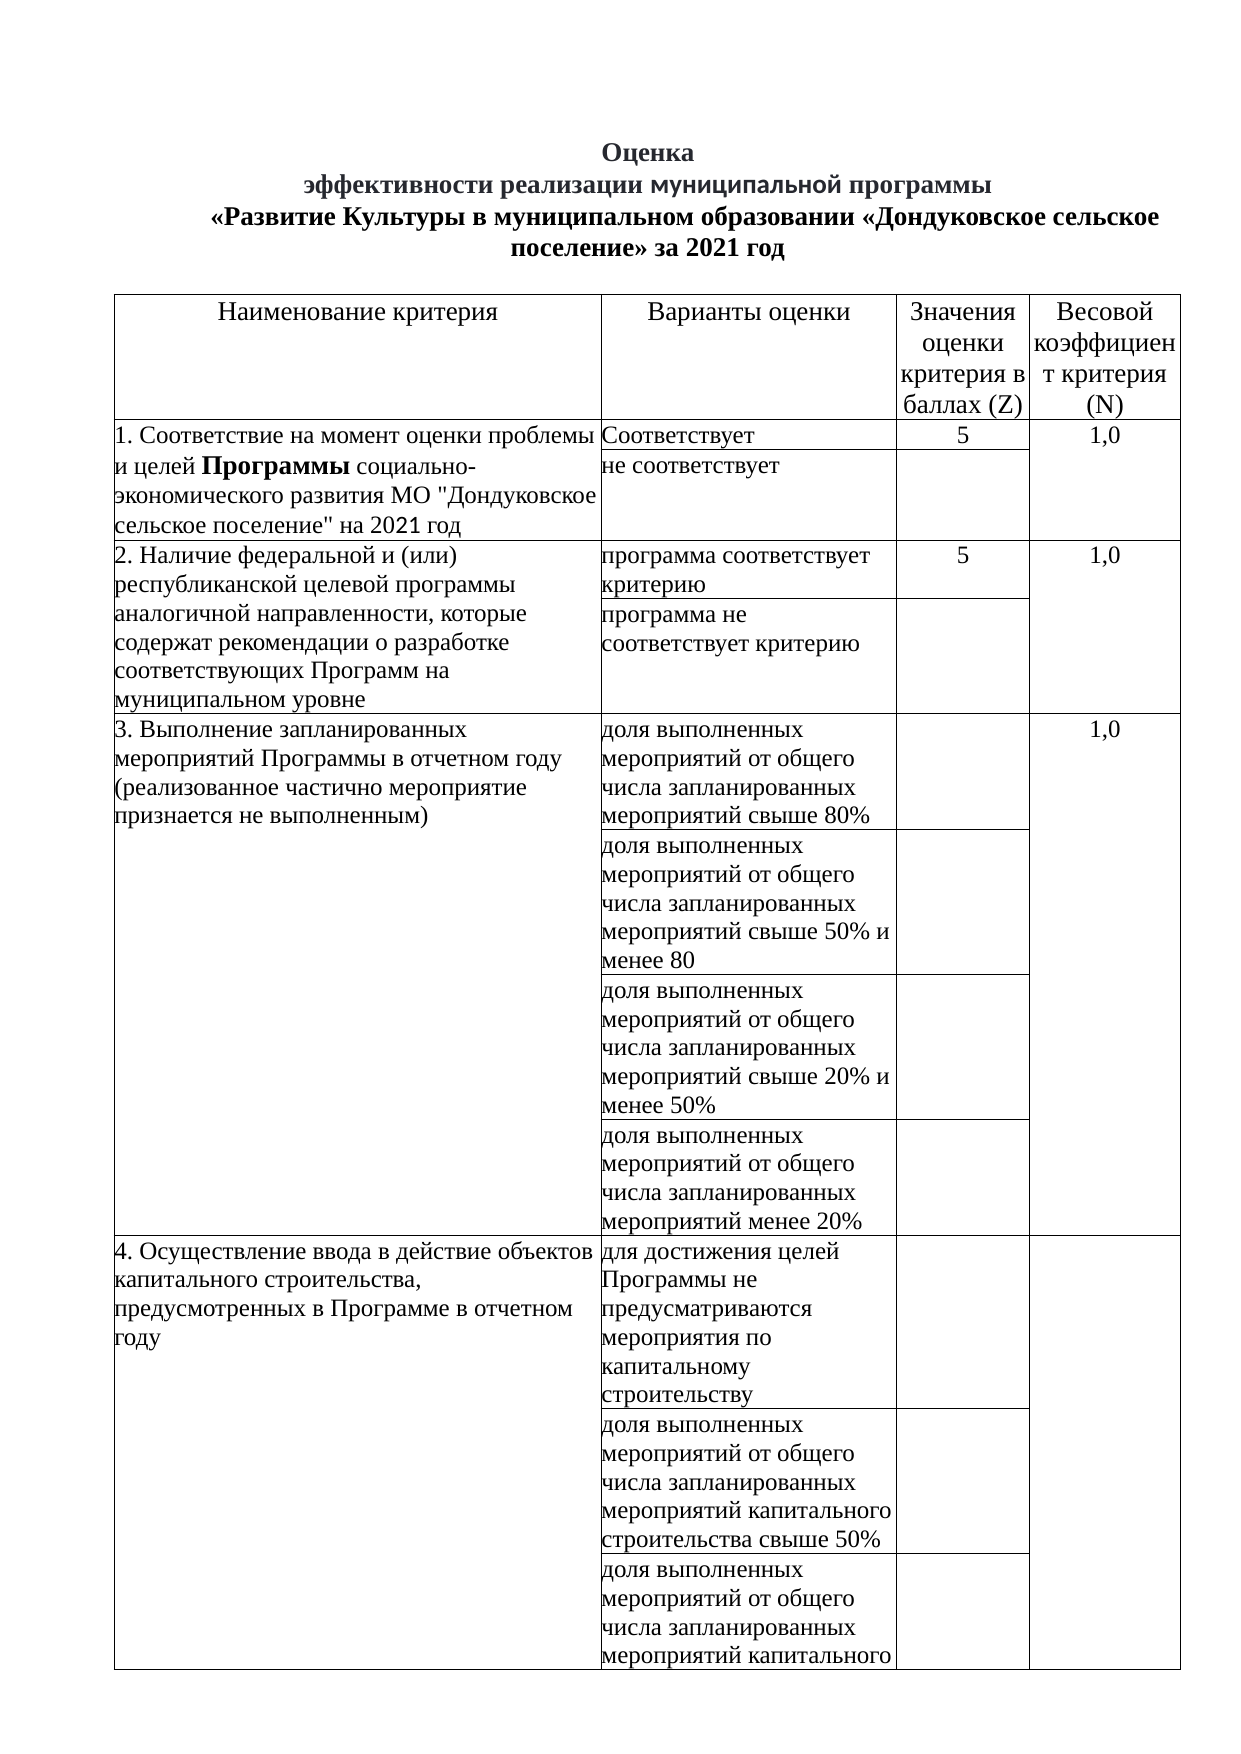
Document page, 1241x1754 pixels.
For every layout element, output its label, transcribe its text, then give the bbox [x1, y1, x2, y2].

text «Развитие Культуры в муниципальном образовании «Дондуковское сельское поселение» за 2021 год [114, 200, 1181, 263]
table_cell 1,0 [1030, 541, 1180, 713]
table_cell 1,0 [1030, 714, 1180, 1235]
table_cell 3. Выполнение запланированных мероприятий Программы в отчетном году (реализованное частично мероприятие признается не выполненным) [115, 714, 601, 1235]
table_cell [897, 599, 1029, 713]
table_header Значения оценки критерия в баллах (Z) [897, 295, 1029, 419]
table_cell программа не соответствует критерию [602, 599, 896, 713]
table_cell [897, 1409, 1029, 1553]
table_cell 5 [897, 541, 1029, 598]
table_cell [897, 1554, 1029, 1669]
table_cell 4. Осуществление ввода в действие объектов капитального строительства, предусмотренных в Программе в отчетном году [115, 1236, 601, 1669]
table_cell [897, 1120, 1029, 1235]
table_cell Соответствует [602, 420, 896, 449]
table_cell [1030, 1236, 1180, 1669]
table_cell доля выполненных мероприятий от общего числа запланированных мероприятий свыше 80% [602, 714, 896, 829]
table_cell не соответствует [602, 450, 896, 539]
table_cell 5 [897, 420, 1029, 449]
table_cell доля выполненных мероприятий от общего числа запланированных мероприятий свыше 20% и менее 50% [602, 975, 896, 1119]
table_header Варианты оценки [602, 295, 896, 419]
table_cell 1. Соответствие на момент оценки проблемы и целей Программы социально-экономического развития МО "Дондуковское сельское поселение" на 2021 год [115, 420, 601, 539]
table_header Весовой коэффициент критерия (N) [1030, 295, 1180, 419]
table_cell для достижения целей Программы не предусматриваются мероприятия по капитальному строительству [602, 1236, 896, 1408]
table_cell 2. Наличие федеральной и (или) республиканской целевой программы аналогичной направленности, которые содержат рекомендации о разработке соответствующих Программ на муниципальном уровне [115, 541, 601, 713]
table_cell [897, 975, 1029, 1119]
table_cell программа соответствует критерию [602, 541, 896, 598]
table_cell [897, 714, 1029, 829]
table_cell [897, 1236, 1029, 1408]
subtitle Оценка эффективности реализации муниципальной программы [114, 136, 1181, 200]
table_cell 1,0 [1030, 420, 1180, 539]
table_cell доля выполненных мероприятий от общего числа запланированных мероприятий капитального [602, 1554, 896, 1669]
table_cell доля выполненных мероприятий от общего числа запланированных мероприятий свыше 50% и менее 80 [602, 830, 896, 974]
table_cell [897, 450, 1029, 539]
table_header Наименование критерия [115, 295, 601, 419]
table_cell [897, 830, 1029, 974]
table_cell доля выполненных мероприятий от общего числа запланированных мероприятий капитального строительства свыше 50% [602, 1409, 896, 1553]
table_cell доля выполненных мероприятий от общего числа запланированных мероприятий менее 20% [602, 1120, 896, 1235]
